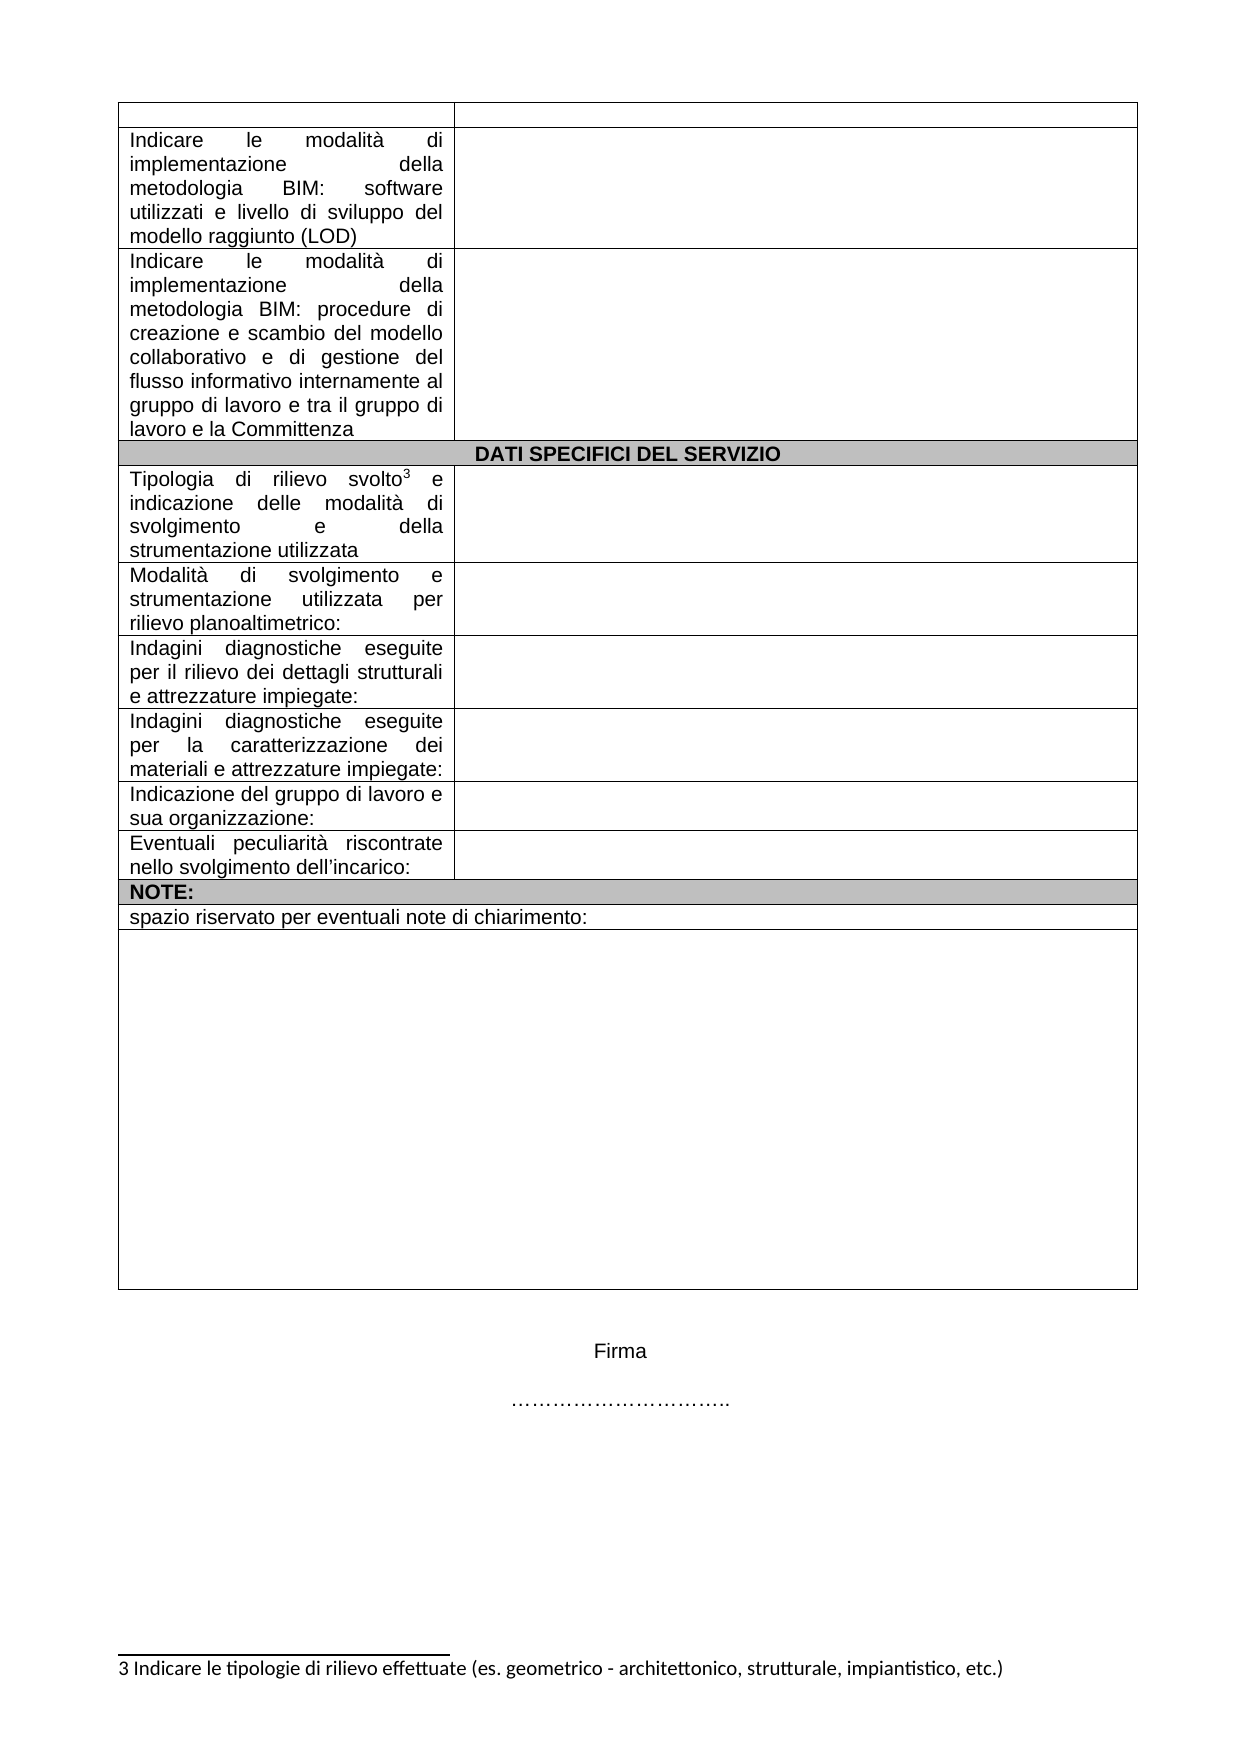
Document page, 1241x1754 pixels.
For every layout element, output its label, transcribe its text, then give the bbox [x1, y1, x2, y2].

table_cell [119, 103, 454, 127]
table_cell NOTE: [119, 880, 1137, 904]
table_cell Indicazione del gruppo di lavoro e sua organizzazione: [119, 782, 454, 830]
table_cell [455, 466, 1137, 562]
text ………………………….. [118, 1387, 1122, 1411]
table_cell [455, 782, 1137, 830]
table_cell [455, 831, 1137, 879]
table_cell [455, 636, 1137, 708]
text Firma [118, 1339, 1122, 1363]
table_cell Indagini diagnostiche eseguite per il rilievo dei dettagli strutturali e attrezzature impiegate: [119, 636, 454, 708]
table_cell Tipologia di rilievo svolto e indicazione delle modalità di svolgimento e della strumentazione utilizzata [119, 466, 454, 562]
table_cell spazio riservato per eventuali note di chiarimento: [119, 905, 1137, 929]
table_cell [455, 709, 1137, 781]
table_cell Indicare le modalità di implementazione della metodologia BIM: software utilizzati e livello di sviluppo del modello raggiunto (LOD) [119, 128, 454, 248]
table_cell Indicare le modalità di implementazione della metodologia BIM: procedure di creazione e scambio del modello collaborativo e di gestione del flusso informativo internamente al gruppo di lavoro e tra il gruppo di lavoro e la Committenza [119, 249, 454, 440]
table_cell [455, 128, 1137, 248]
table_cell Indagini diagnostiche eseguite per la caratterizzazione dei materiali e attrezzature impiegate: [119, 709, 454, 781]
table_cell [455, 249, 1137, 440]
table_cell Modalità di svolgimento e strumentazione utilizzata per rilievo planoaltimetrico: [119, 563, 454, 635]
table_cell DATI SPECIFICI DEL SERVIZIO [119, 441, 1137, 465]
table_cell [119, 930, 1137, 1289]
table_cell [455, 103, 1137, 127]
table_cell [455, 563, 1137, 635]
table_cell Eventuali peculiarità riscontrate nello svolgimento dell’incarico: [119, 831, 454, 879]
